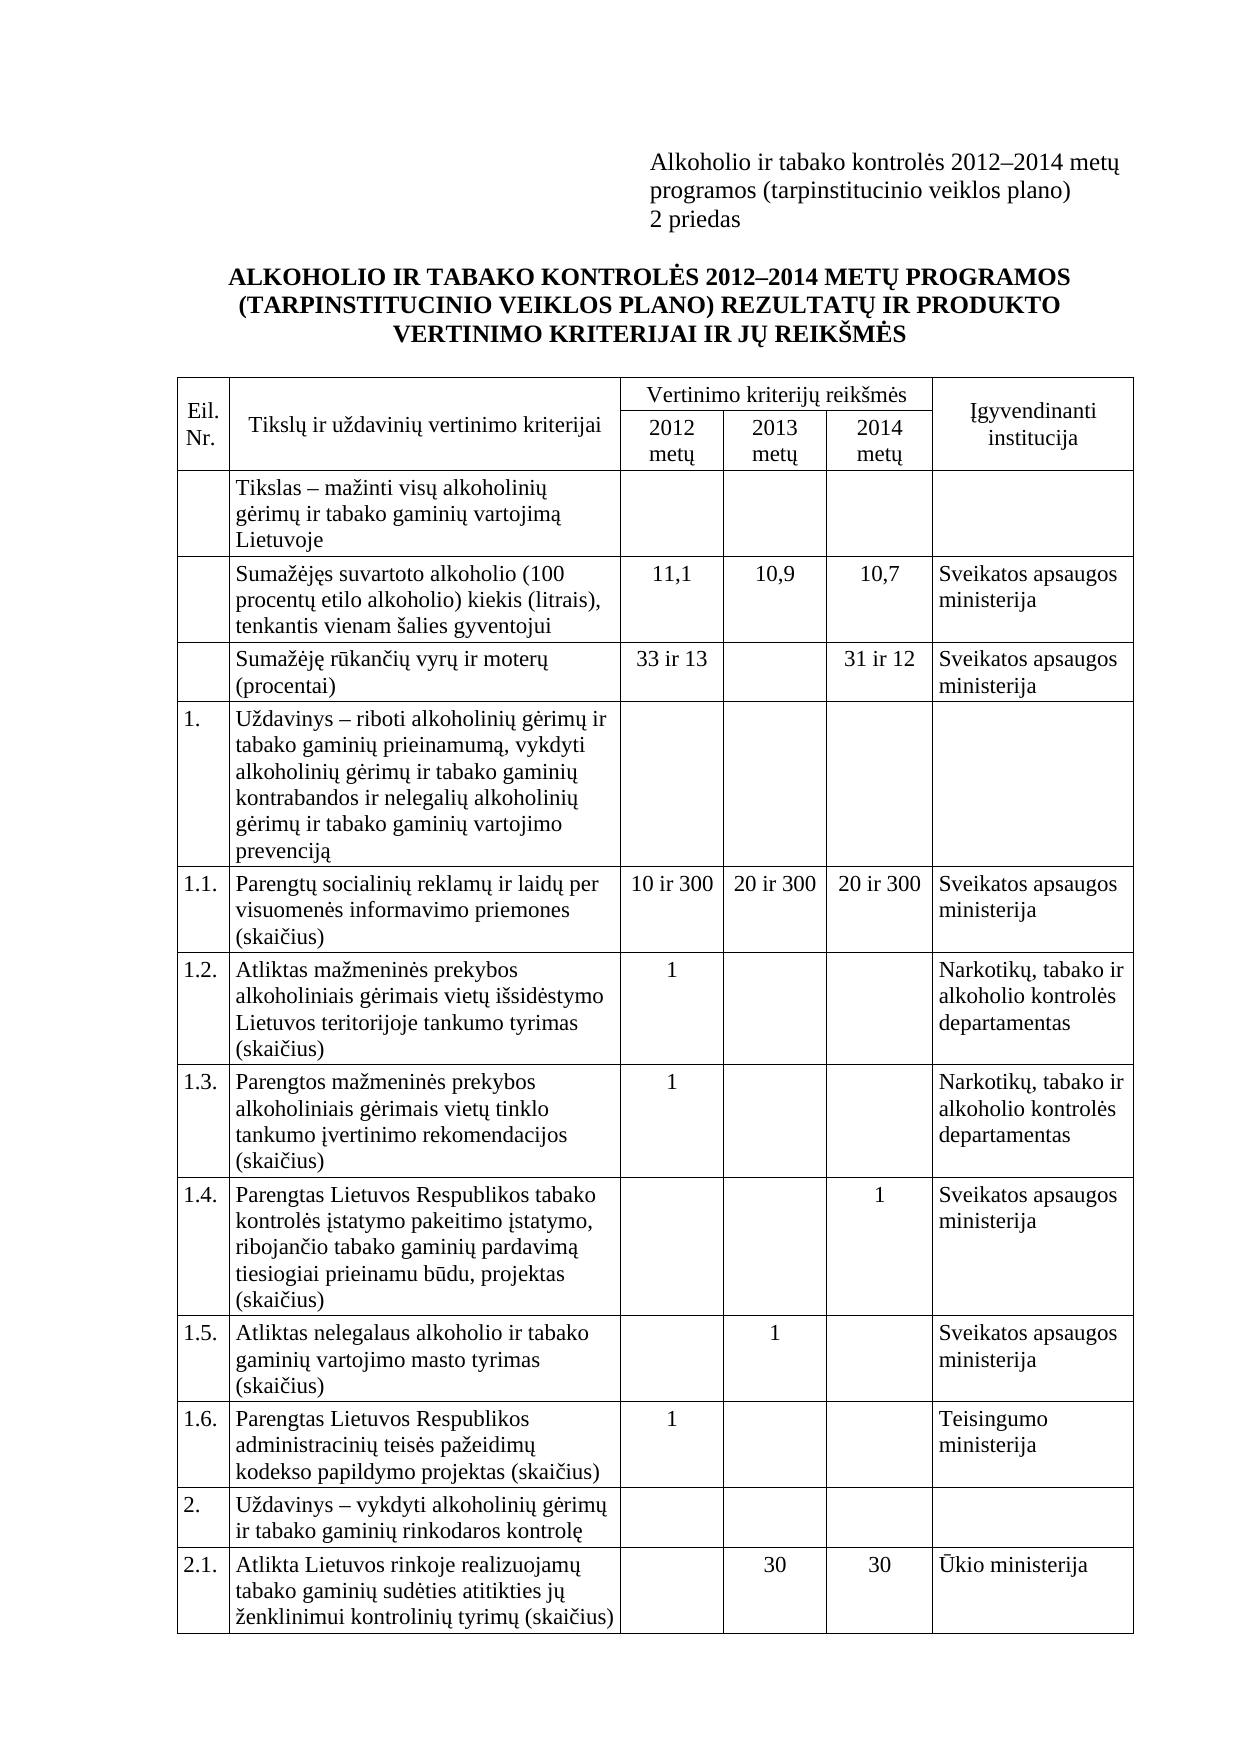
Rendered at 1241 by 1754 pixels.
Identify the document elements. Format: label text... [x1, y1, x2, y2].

table_cell [178, 471, 229, 556]
table_cell [933, 471, 1133, 556]
table_cell Atlikta Lietuvos rinkoje realizuojamų tabako gaminių sudėties atitikties jų ženklinimui kontrolinių tyrimų (skaičius) [230, 1548, 620, 1633]
table_cell [621, 1178, 723, 1315]
table_cell Uždavinys – riboti alkoholinių gėrimų ir tabako gaminių prieinamumą, vykdyti alkoholinių gėrimų ir tabako gaminių kontrabandos ir nelegalių alkoholinių gėrimų ir tabako gaminių vartojimo prevenciją [230, 702, 620, 866]
table_cell Narkotikų, tabako ir alkoholio kontrolės departamentas [933, 953, 1133, 1064]
table_cell 1 [621, 1065, 723, 1177]
table_cell 31 ir 12 [827, 643, 932, 701]
table_cell 1 [724, 1316, 826, 1401]
table_cell Sveikatos apsaugos ministerija [933, 867, 1133, 952]
table_cell 20 ir 300 [724, 867, 826, 952]
table_cell Sveikatos apsaugos ministerija [933, 1178, 1133, 1315]
table_header Įgyvendinanti institucija [933, 378, 1133, 470]
table_cell Parengtos mažmeninės prekybos alkoholiniais gėrimais vietų tinklo tankumo įvertinimo rekomendacijos (skaičius) [230, 1065, 620, 1177]
table_cell 1.3. [178, 1065, 229, 1177]
table_cell [724, 1488, 826, 1547]
table_cell [178, 557, 229, 642]
table_cell 2. [178, 1488, 229, 1547]
table_cell 1 [827, 1178, 932, 1315]
table_cell [933, 702, 1133, 866]
table_cell Atliktas nelegalaus alkoholio ir tabako gaminių vartojimo masto tyrimas (skaičius) [230, 1316, 620, 1401]
table_cell Sveikatos apsaugos ministerija [933, 557, 1133, 642]
table_cell 1.6. [178, 1402, 229, 1487]
table_cell [827, 953, 932, 1064]
text Alkoholio ir tabako kontrolės 2012–2014 metų [649, 147, 1122, 176]
table_cell [724, 1065, 826, 1177]
table_cell 10,9 [724, 557, 826, 642]
table_cell 30 [724, 1548, 826, 1633]
table_cell [724, 702, 826, 866]
table_cell Teisingumo ministerija [933, 1402, 1133, 1487]
table_cell Ūkio ministerija [933, 1548, 1133, 1633]
table_cell [827, 1402, 932, 1487]
table_cell Sumažėję rūkančių vyrų ir moterų (procentai) [230, 643, 620, 701]
table_cell [827, 1488, 932, 1547]
table_cell Sumažėjęs suvartoto alkoholio (100 procentų etilo alkoholio) kiekis (litrais), tenkantis vienam šalies gyventojui [230, 557, 620, 642]
table_cell 10,7 [827, 557, 932, 642]
table_cell [621, 1316, 723, 1401]
table_cell [724, 1402, 826, 1487]
table_cell 1.2. [178, 953, 229, 1064]
table_header Tikslų ir uždavinių vertinimo kriterijai [230, 378, 620, 470]
table_cell 1 [621, 1402, 723, 1487]
table_cell [724, 643, 826, 701]
table_cell 2012 metų [621, 411, 723, 470]
table_cell [827, 1065, 932, 1177]
table_cell [178, 643, 229, 701]
table_cell [724, 1178, 826, 1315]
table_cell [827, 1316, 932, 1401]
table_cell 2013 metų [724, 411, 826, 470]
table_cell 30 [827, 1548, 932, 1633]
table_cell [827, 702, 932, 866]
table_cell [724, 471, 826, 556]
table_cell 1.5. [178, 1316, 229, 1401]
table_cell [933, 1488, 1133, 1547]
table_cell Sveikatos apsaugos ministerija [933, 643, 1133, 701]
table_cell Parengtas Lietuvos Respublikos tabako kontrolės įstatymo pakeitimo įstatymo, ribojančio tabako gaminių pardavimą tiesiogiai prieinamu būdu, projektas (skaičius) [230, 1178, 620, 1315]
table_header Vertinimo kriterijų reikšmės [621, 378, 932, 410]
table_cell [724, 953, 826, 1064]
table_cell 10 ir 300 [621, 867, 723, 952]
table_cell Parengtų socialinių reklamų ir laidų per visuomenės informavimo priemones (skaičius) [230, 867, 620, 952]
table_header Eil. Nr. [178, 378, 229, 470]
table_cell 1.1. [178, 867, 229, 952]
table_cell 1. [178, 702, 229, 866]
table_cell Tikslas – mažinti visų alkoholinių gėrimų ir tabako gaminių vartojimą Lietuvoje [230, 471, 620, 556]
table_cell Uždavinys – vykdyti alkoholinių gėrimų ir tabako gaminių rinkodaros kontrolę [230, 1488, 620, 1547]
table_cell Parengtas Lietuvos Respublikos administracinių teisės pažeidimų kodekso papildymo projektas (skaičius) [230, 1402, 620, 1487]
text programos (tarpinstitucinio veiklos plano) [649, 176, 1122, 204]
table_cell 33 ir 13 [621, 643, 723, 701]
table_cell 2.1. [178, 1548, 229, 1633]
table_cell 11,1 [621, 557, 723, 642]
table_cell 2014 metų [827, 411, 932, 470]
table_cell [827, 471, 932, 556]
table_cell [621, 702, 723, 866]
table_cell [621, 1548, 723, 1633]
text 2 priedas [649, 204, 1122, 233]
text ALKOHOLIO IR TABAKO KONTROLĖS 2012–2014 METŲ PROGRAMOS (TARPINSTITUCINIO VEIKLOS PLANO) REZULTATŲ IR PRODUKTO VERTINIMO KRITERIJAI IR JŲ REIKŠMĖS [177, 262, 1122, 348]
table_cell Narkotikų, tabako ir alkoholio kontrolės departamentas [933, 1065, 1133, 1177]
table_cell 1.4. [178, 1178, 229, 1315]
table_cell Atliktas mažmeninės prekybos alkoholiniais gėrimais vietų išsidėstymo Lietuvos teritorijoje tankumo tyrimas (skaičius) [230, 953, 620, 1064]
table_cell [621, 471, 723, 556]
table_cell 1 [621, 953, 723, 1064]
table_cell Sveikatos apsaugos ministerija [933, 1316, 1133, 1401]
table_cell [621, 1488, 723, 1547]
table_cell 20 ir 300 [827, 867, 932, 952]
